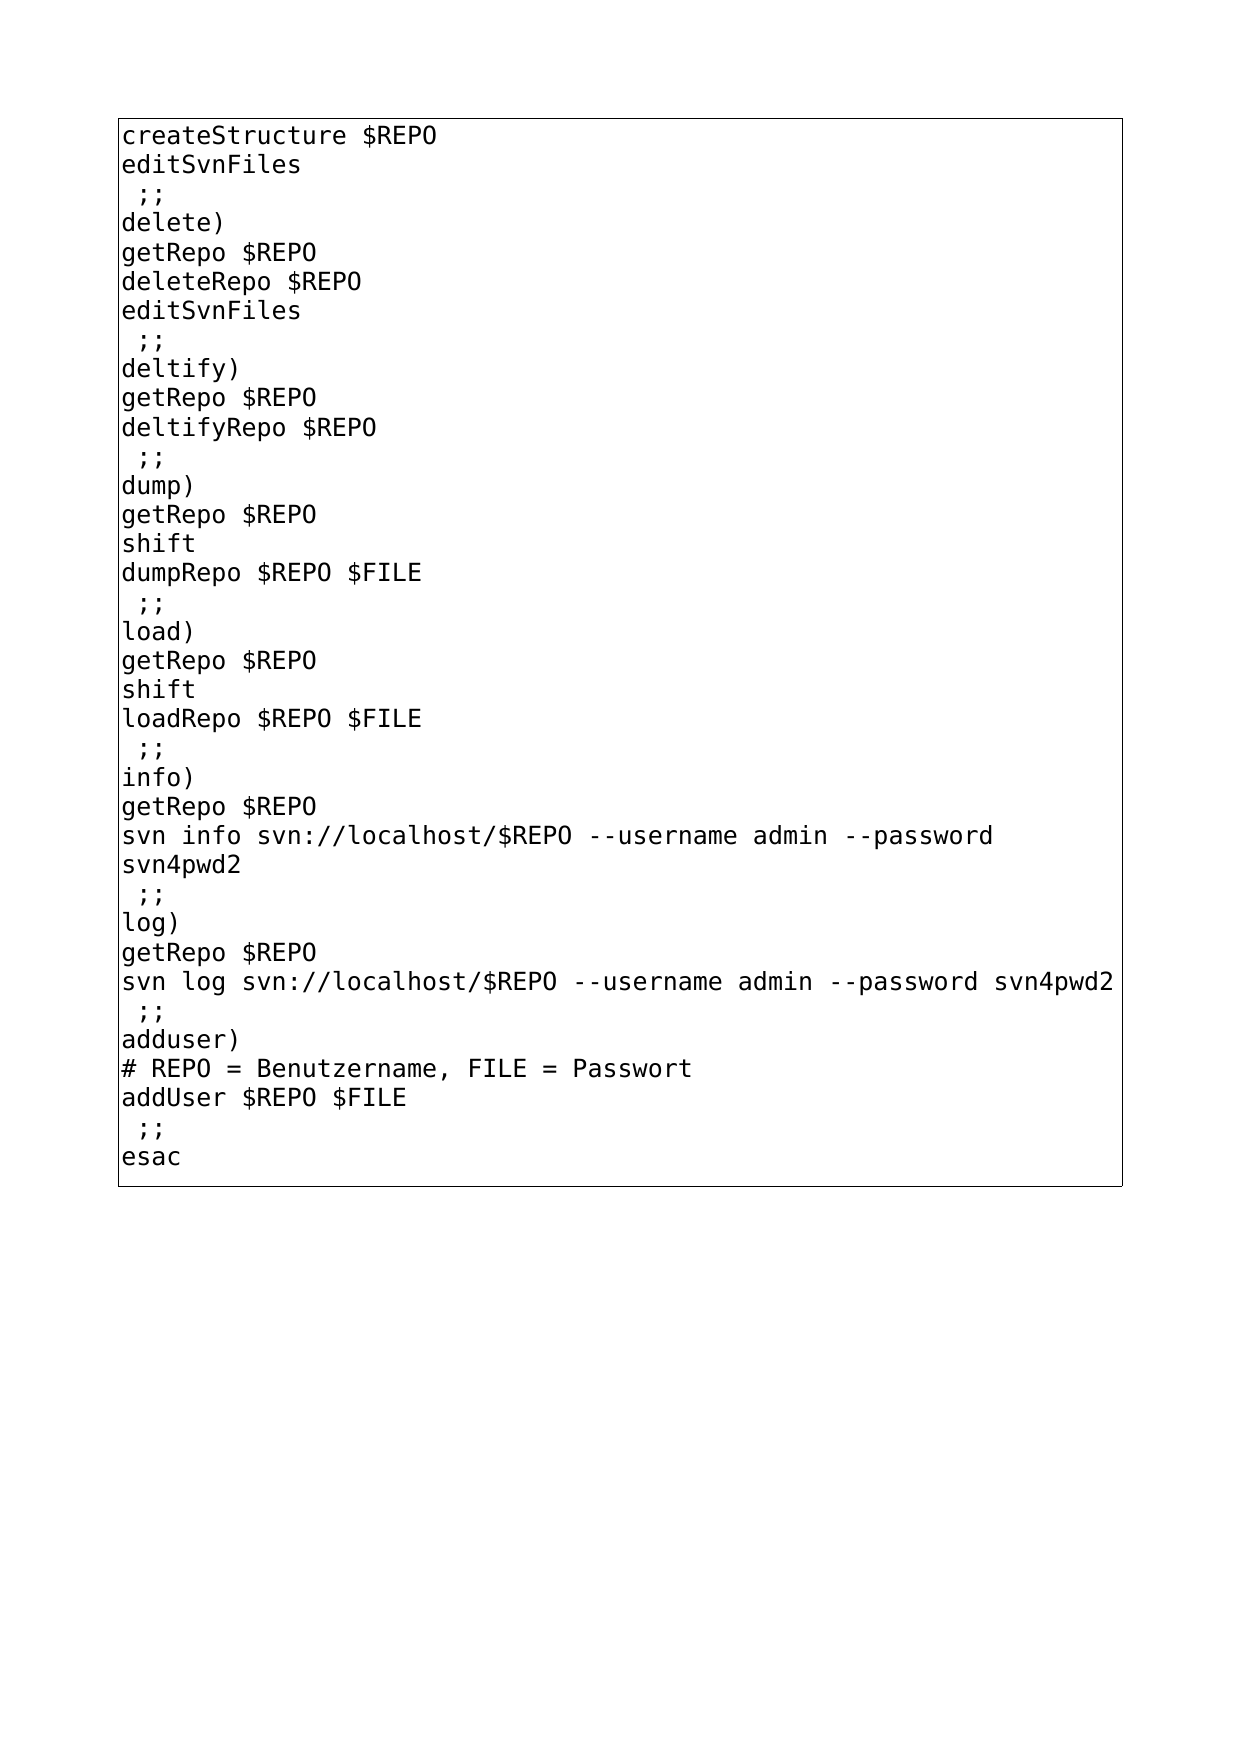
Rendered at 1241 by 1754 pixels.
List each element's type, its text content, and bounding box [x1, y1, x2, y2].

table_header createStructure $REPO editSvnFiles ;; delete) getRepo $REPO deleteRepo $REPO editSvnFiles ;; deltify) getRepo $REPO deltifyRepo $REPO ;; dump) getRepo $REPO shift dumpRepo $REPO $FILE ;; load) getRepo $REPO shift loadRepo $REPO $FILE ;; info) getRepo $REPO svn info svn://localhost/$REPO --username admin --password svn4pwd2 ;; log) getRepo $REPO svn log svn://localhost/$REPO --username admin --password svn4pwd2 ;; adduser) # REPO = Benutzername, FILE = Passwort addUser $REPO $FILE ;; esac [119, 119, 1122, 1186]
